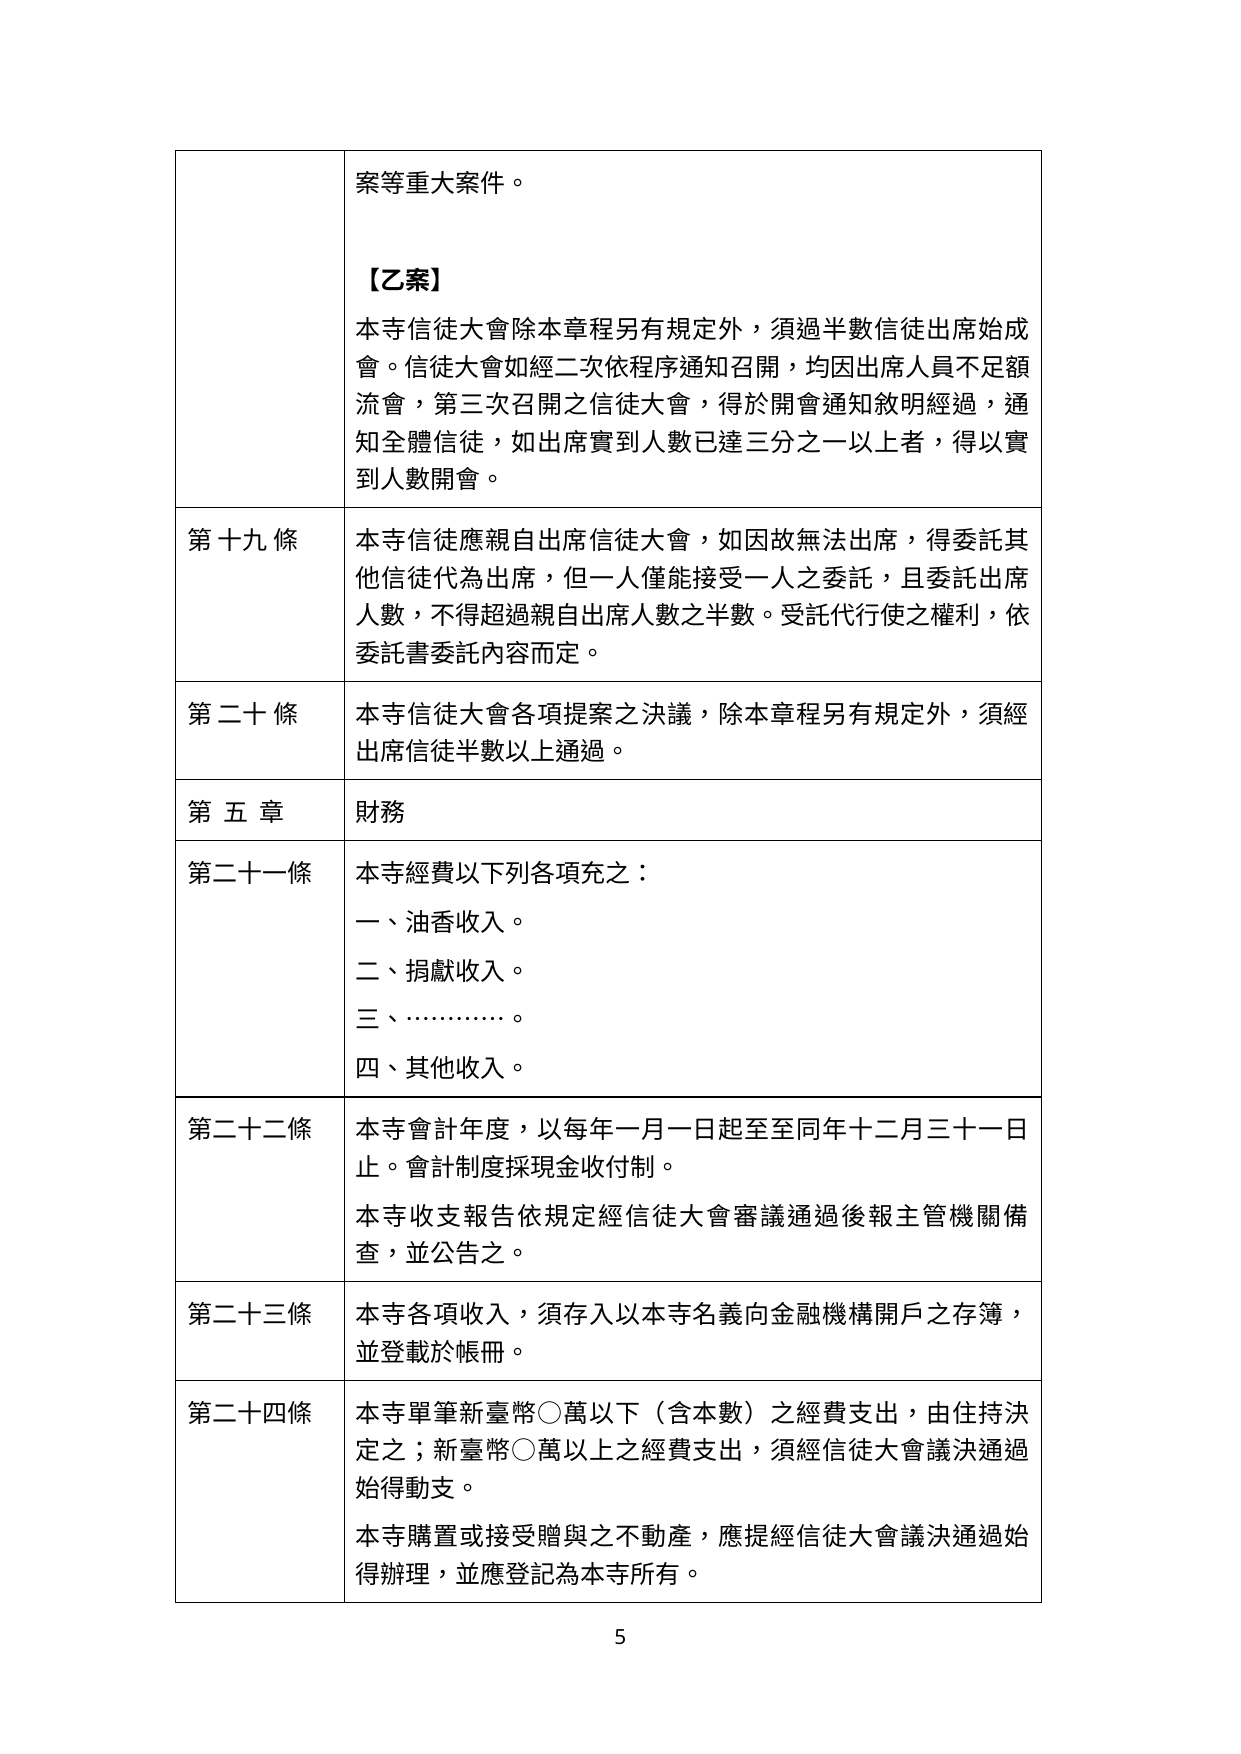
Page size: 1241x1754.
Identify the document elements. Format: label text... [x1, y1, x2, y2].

table_cell 第 十九 條 [176, 508, 344, 681]
table_cell 第二十二條 [176, 1098, 344, 1281]
table_cell 本寺各項收入，須存入以本寺名義向金融機構開戶之存簿，並登載於帳冊。 [345, 1282, 1041, 1380]
table_cell 案等重大案件。 【乙案】 本寺信徒大會除本章程另有規定外，須過半數信徒出席始成會。信徒大會如經二次依程序通知召開，均因出席人員不足額流會，第三次召開之信徒大會，得於開會通知敘明經過，通知全體信徒，如出席實到人數已達三分之一以上者，得以實到人數開會。 [345, 151, 1041, 507]
table_cell 第二十三條 [176, 1282, 344, 1380]
table_cell 本寺經費以下列各項充之： 一、油香收入。 二、捐獻收入。 三、…………。 四、其他收入。 [345, 841, 1041, 1096]
table_cell 本寺單筆新臺幣○萬以下（含本數）之經費支出，由住持決定之；新臺幣○萬以上之經費支出，須經信徒大會議決通過始得動支。 本寺購置或接受贈與之不動產，應提經信徒大會議決通過始得辦理，並應登記為本寺所有。 [345, 1381, 1041, 1602]
table_cell 第二十一條 [176, 841, 344, 1096]
table_cell [176, 151, 344, 507]
table_cell 本寺信徒應親自出席信徒大會，如因故無法出席，得委託其他信徒代為出席，但一人僅能接受一人之委託，且委託出席人數，不得超過親自出席人數之半數。受託代行使之權利，依委託書委託內容而定。 [345, 508, 1041, 681]
table_cell 本寺信徒大會各項提案之決議，除本章程另有規定外，須經出席信徒半數以上通過。 [345, 682, 1041, 779]
table_cell 第 二十 條 [176, 682, 344, 779]
table_cell 第 五 章 [176, 780, 344, 840]
table_cell 第二十四條 [176, 1381, 344, 1602]
table_cell 財務 [345, 780, 1041, 840]
table_cell 本寺會計年度，以每年一月一日起至至同年十二月三十一日止。會計制度採現金收付制。 本寺收支報告依規定經信徒大會審議通過後報主管機關備查，並公告之。 [345, 1098, 1041, 1281]
